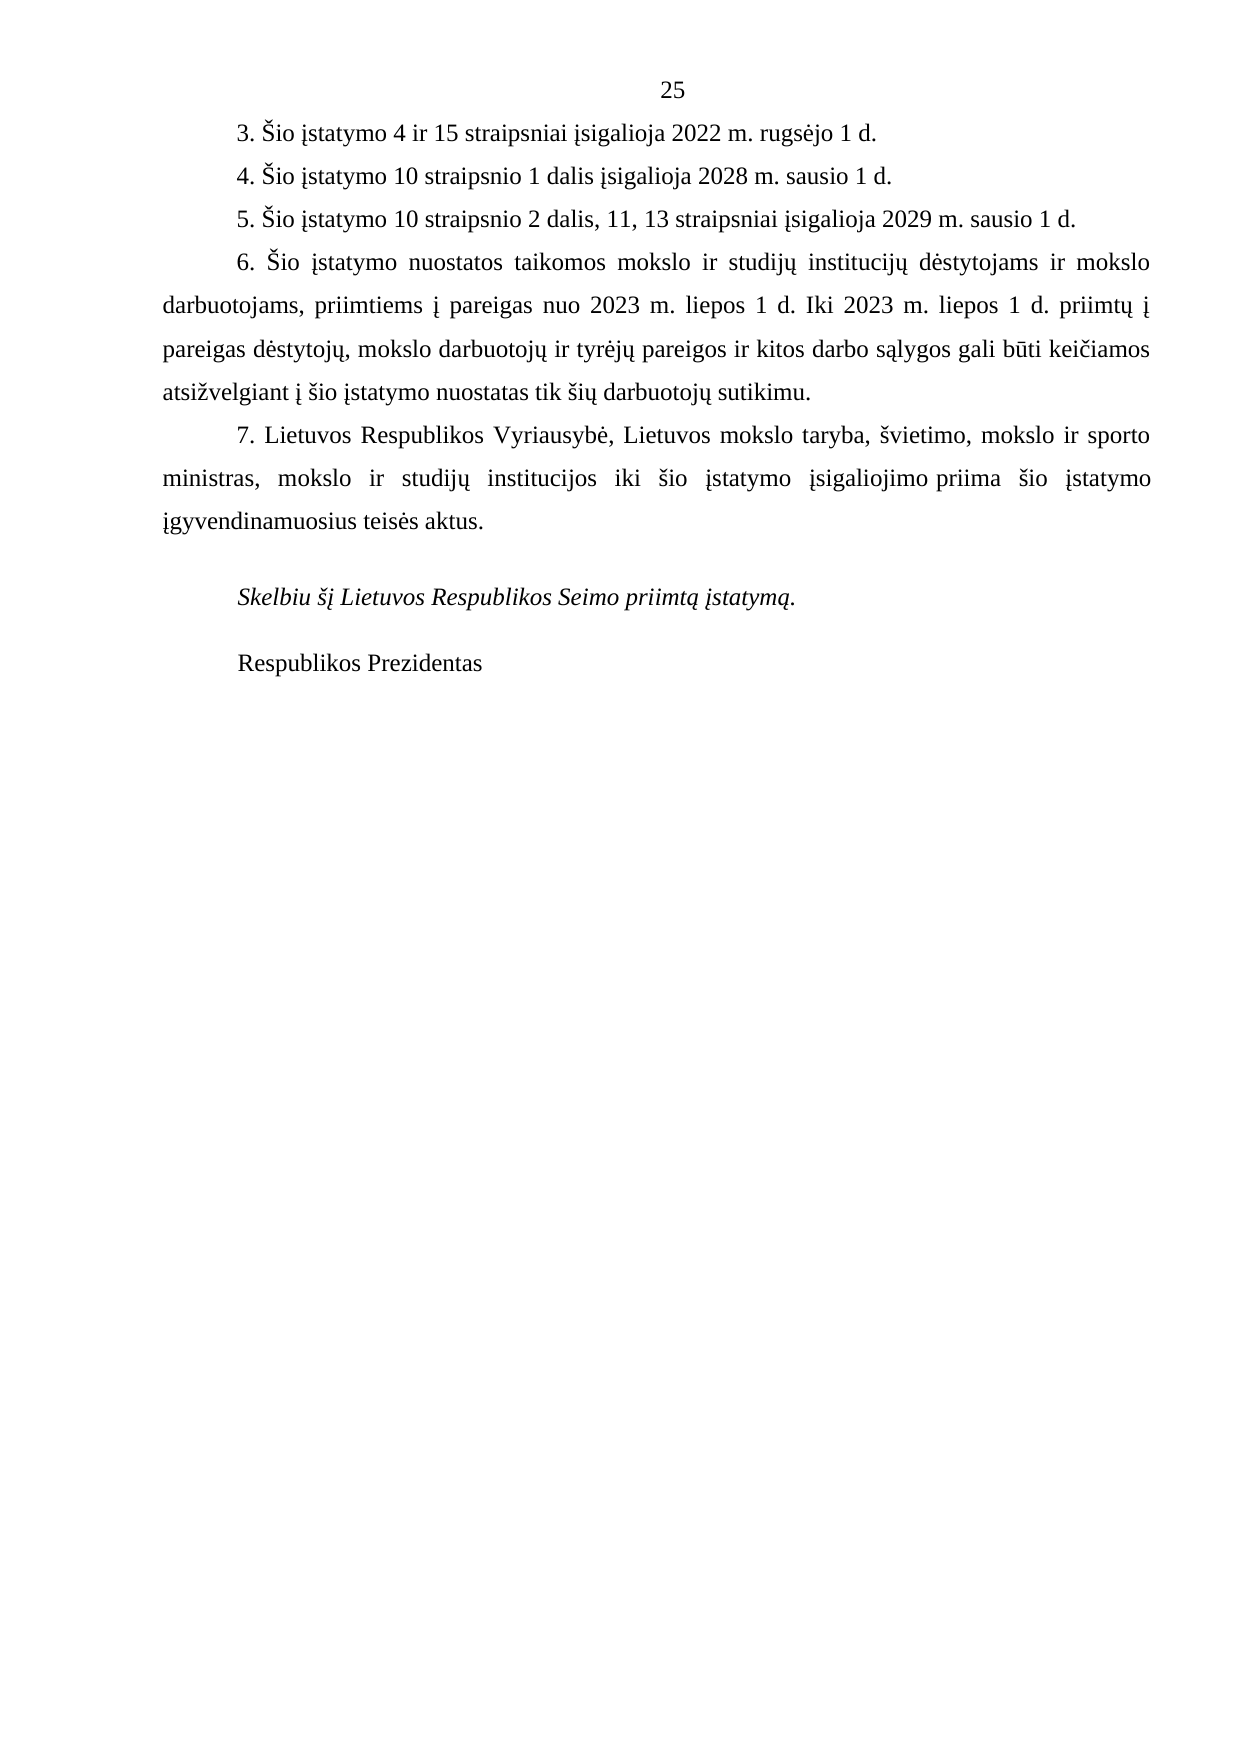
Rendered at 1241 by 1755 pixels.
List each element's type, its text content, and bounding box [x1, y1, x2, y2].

text 6. Šio įstatymo nuostatos taikomos mokslo ir studijų institucijų dėstytojams ir mokslo darbuotojams, priimtiems į pareigas nuo 2023 m. liepos 1 d. Iki 2023 m. liepos 1 d. priimtų į pareigas dėstytojų, mokslo darbuotojų ir tyrėjų pareigos ir kitos darbo sąlygos gali būti keičiamos atsižvelgiant į šio įstatymo nuostatas tik šių darbuotojų sutikimu. [162, 247, 1152, 406]
text 3. Šio įstatymo 4 ir 15 straipsniai įsigalioja 2022 m. rugsėjo 1 d. [162, 118, 1152, 147]
text 4. Šio įstatymo 10 straipsnio 1 dalis įsigalioja 2028 m. sausio 1 d. [162, 161, 1152, 190]
text Skelbiu šį Lietuvos Respublikos Seimo priimtą įstatymą. [162, 582, 1152, 611]
text 7. Lietuvos Respublikos Vyriausybė, Lietuvos mokslo taryba, švietimo, mokslo ir sporto ministras, mokslo ir studijų institucijos iki šio įstatymo įsigaliojimo priima šio įstatymo įgyvendinamuosius teisės aktus. [162, 420, 1152, 535]
text Respublikos Prezidentas [162, 648, 1152, 677]
text 5. Šio įstatymo 10 straipsnio 2 dalis, 11, 13 straipsniai įsigalioja 2029 m. sausio 1 d. [162, 204, 1152, 233]
